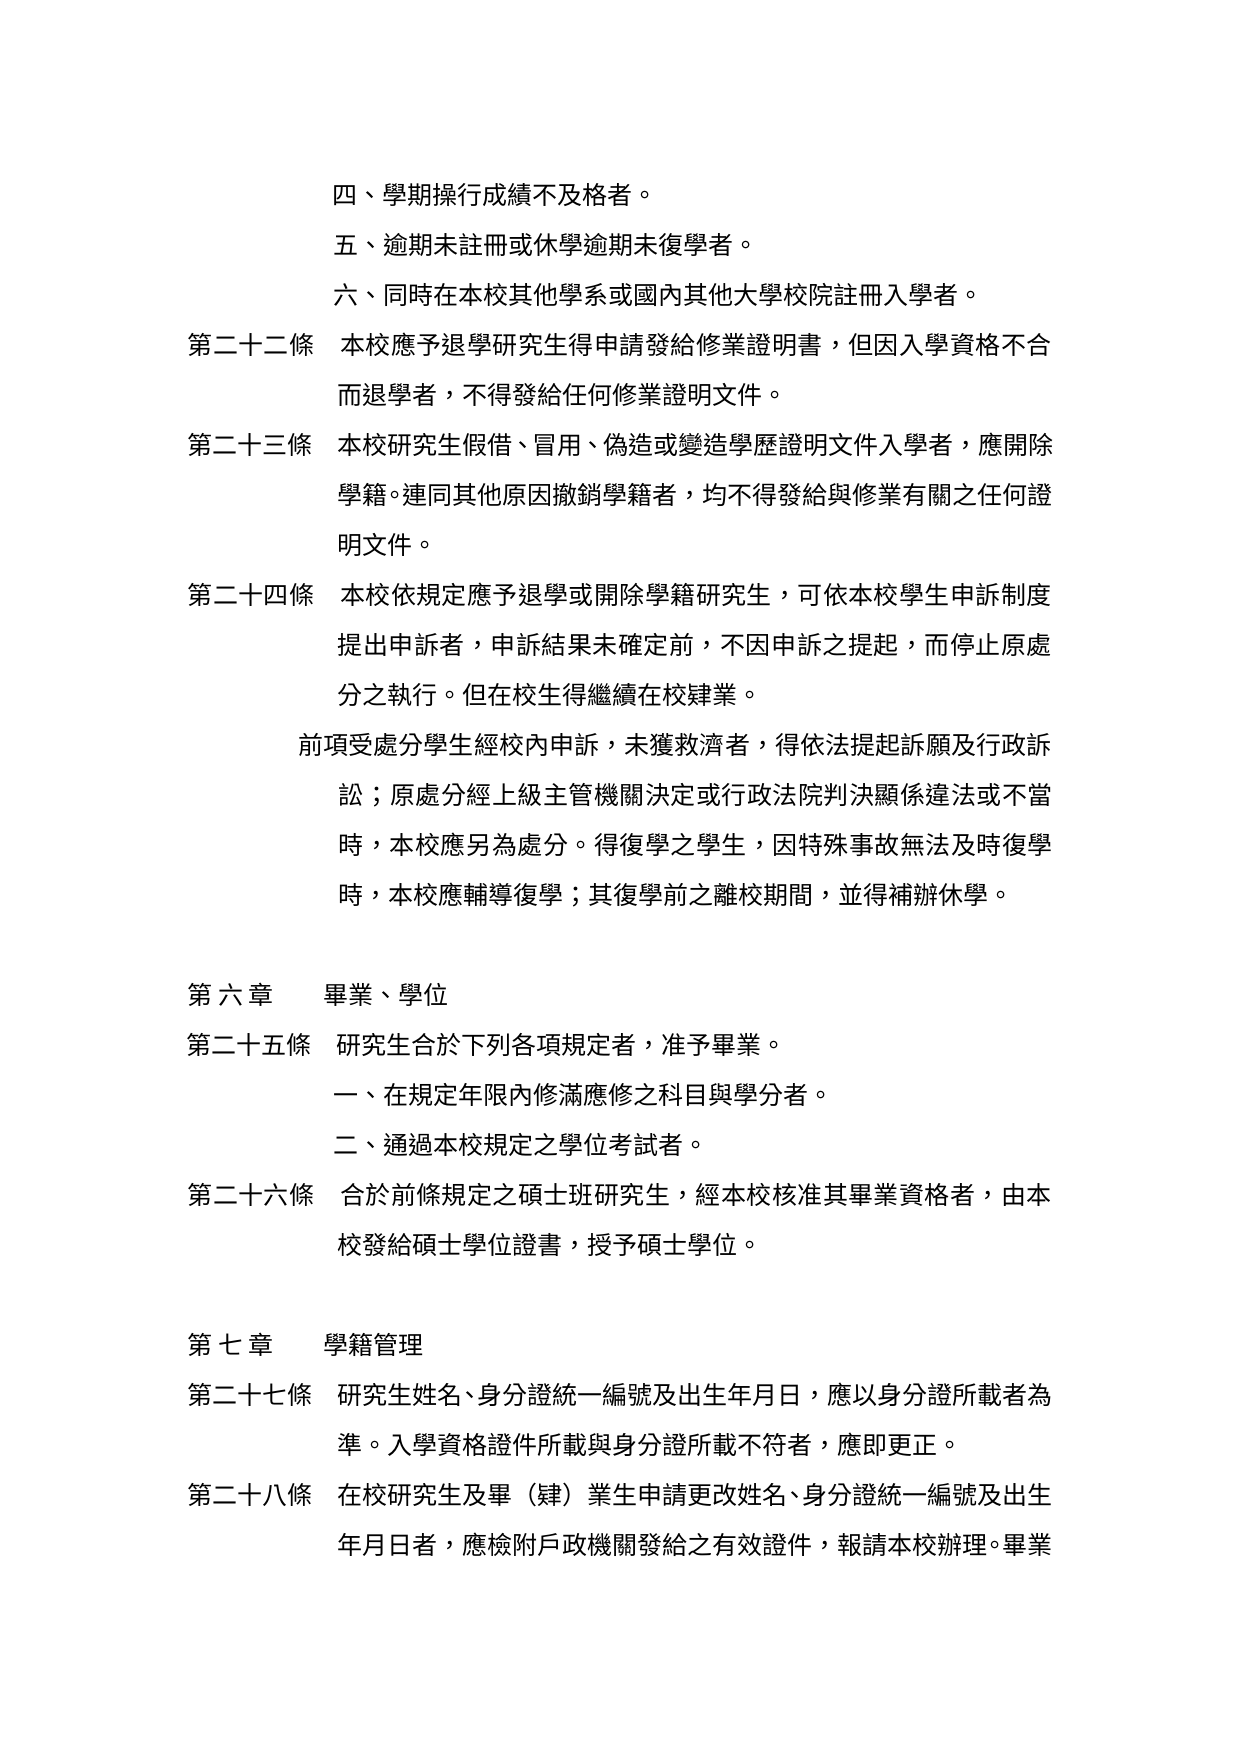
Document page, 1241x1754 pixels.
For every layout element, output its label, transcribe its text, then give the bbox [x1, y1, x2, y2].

text 第二十三條 本校研究生假借、冒用、偽造或變造學歷證明文件入學者，應開除學籍。連同其他原因撤銷學籍者，均不得發給與修業有關之任何證明文件。 [187, 414, 1053, 564]
text 五、逾期未註冊或休學逾期未復學者。 [187, 214, 1053, 264]
text 第二十五條 研究生合於下列各項規定者，准予畢業。 [186, 1014, 1053, 1064]
text 第二十七條 研究生姓名、身分證統一編號及出生年月日，應以身分證所載者為準。入學資格證件所載與身分證所載不符者，應即更正。 [187, 1364, 1053, 1464]
text 第 六 章 畢業、學位 [187, 964, 1053, 1014]
text 第 七 章 學籍管理 [187, 1314, 1053, 1364]
text 四、學期操行成績不及格者。 [187, 164, 1053, 214]
text 六、同時在本校其他學系或國內其他大學校院註冊入學者。 [187, 264, 1053, 314]
text 一、在規定年限內修滿應修之科目與學分者。 [187, 1064, 1053, 1114]
text 第二十二條 本校應予退學研究生得申請發給修業證明書，但因入學資格不合而退學者，不得發給任何修業證明文件。 [187, 314, 1053, 414]
text 前項受處分學生經校內申訴，未獲救濟者，得依法提起訴願及行政訴訟；原處分經上級主管機關決定或行政法院判決顯係違法或不當時，本校應另為處分。得復學之學生，因特殊事故無法及時復學時，本校應輔導復學；其復學前之離校期間，並得補辦休學。 [193, 714, 1053, 914]
text 二、通過本校規定之學位考試者。 [333, 1114, 1053, 1164]
text 第二十六條 合於前條規定之碩士班研究生，經本校核准其畢業資格者，由本校發給碩士學位證書，授予碩士學位。 [187, 1164, 1053, 1264]
text 第二十八條 在校研究生及畢（肄）業生申請更改姓名、身分證統一編號及出生年月日者，應檢附戶政機關發給之有效證件，報請本校辦理。畢業 [187, 1464, 1053, 1564]
text 第二十四條 本校依規定應予退學或開除學籍研究生，可依本校學生申訴制度提出申訴者，申訴結果未確定前，不因申訴之提起，而停止原處分之執行。但在校生得繼續在校肄業。 [187, 564, 1053, 714]
